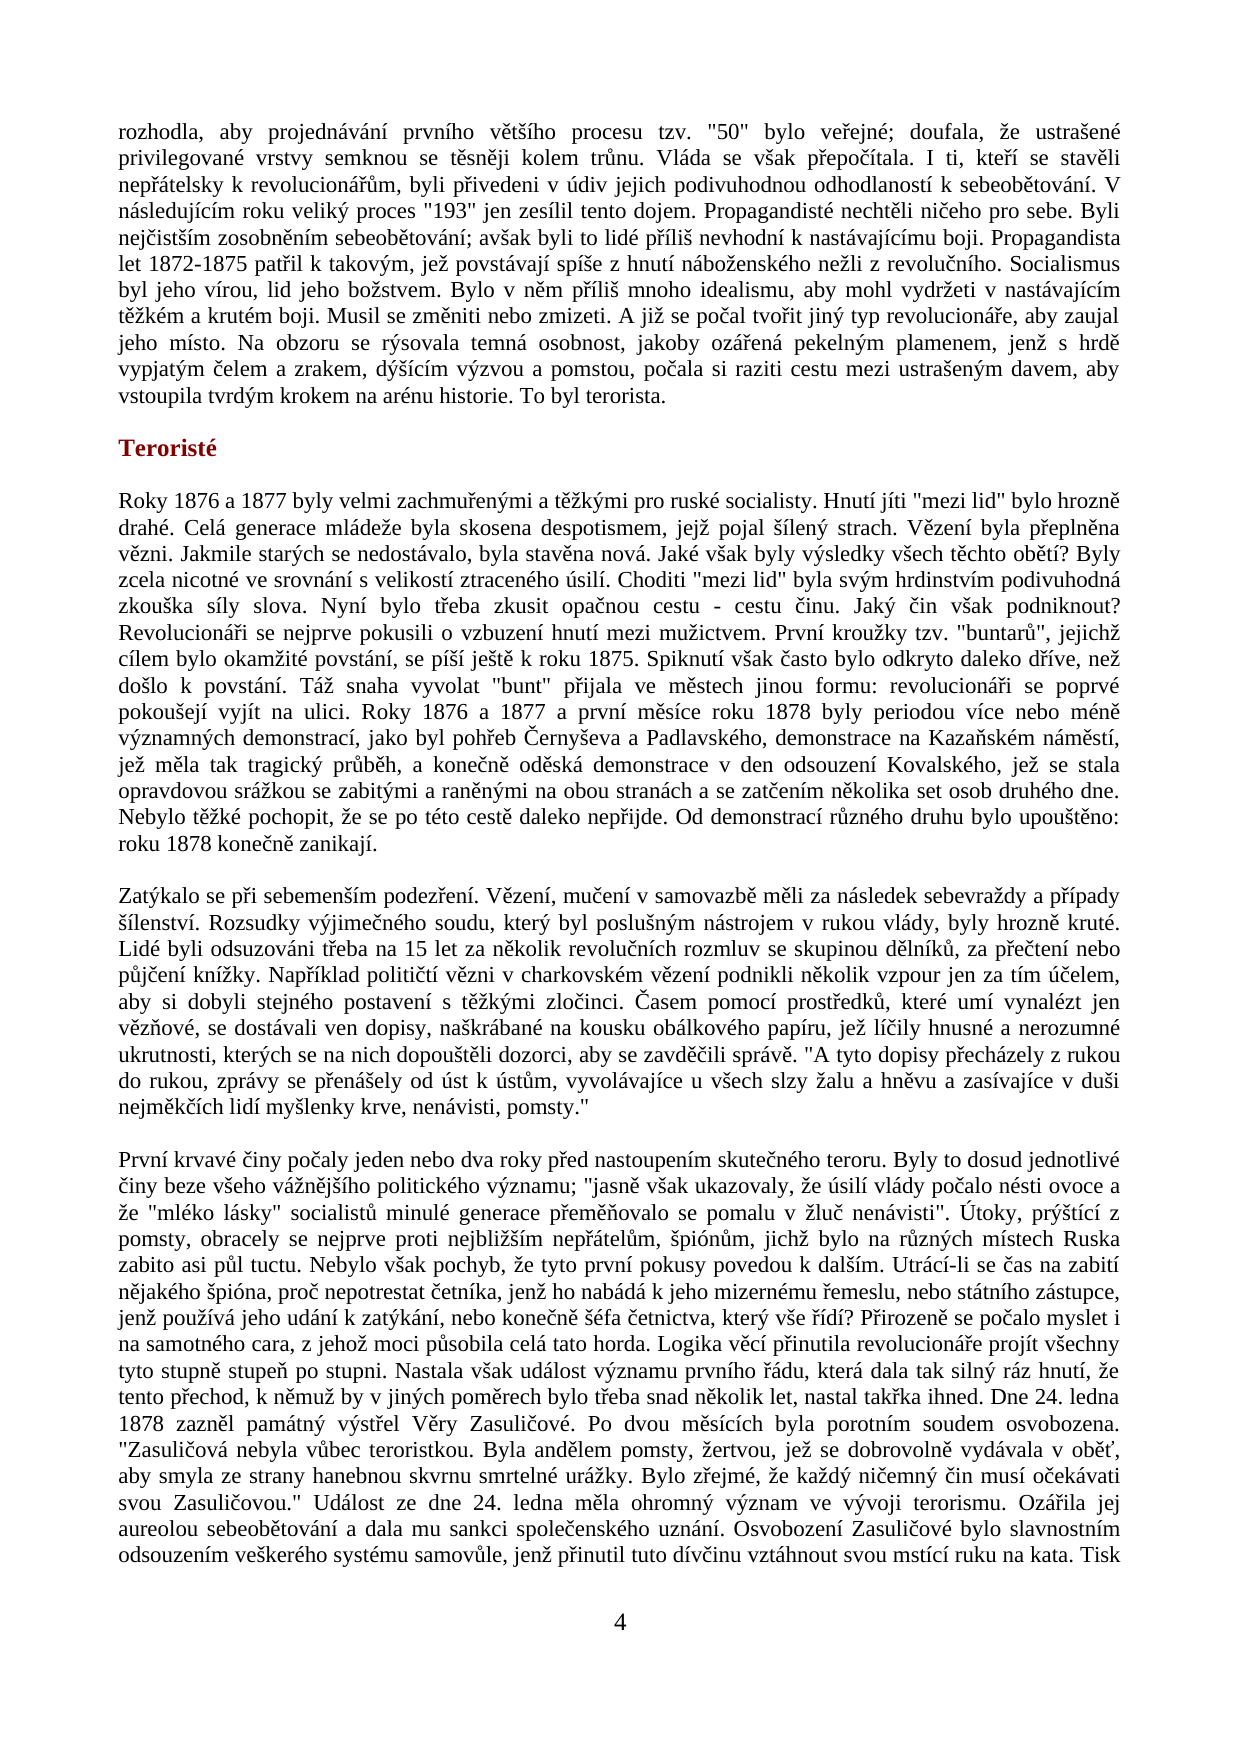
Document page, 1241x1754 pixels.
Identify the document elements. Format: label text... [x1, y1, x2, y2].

text První krvavé činy počaly jeden nebo dva roky před nastoupením skutečného teroru. Byly to dosud jednotlivé činy beze všeho vážnějšího politického významu; "jasně však ukazovaly, že úsilí vlády počalo nésti ovoce a že "mléko lásky" socialistů minulé generace přeměňovalo se pomalu v žluč nenávisti". Útoky, prýštící z pomsty, obracely se nejprve proti nejbližším nepřátelům, špiónům, jichž bylo na různých místech Ruska zabito asi půl tuctu. Nebylo však pochyb, že tyto první pokusy povedou k dalším. Utrácí-li se čas na zabití nějakého špióna, proč nepotrestat četníka, jenž ho nabádá k jeho mizernému řemeslu, nebo státního zástupce, jenž používá jeho udání k zatýkání, nebo konečně šéfa četnictva, který vše řídí? Přirozeně se počalo myslet i na samotného cara, z jehož moci působila celá tato horda. Logika věcí přinutila revolucionáře projít všechny tyto stupně stupeň po stupni. Nastala však událost významu prvního řádu, která dala tak silný ráz hnutí, že tento přechod, k němuž by v jiných poměrech bylo třeba snad několik let, nastal takřka ihned. Dne 24. ledna 1878 zazněl památný výstřel Věry Zasuličové. Po dvou měsících byla porotním soudem osvobozena. "Zasuličová nebyla vůbec teroristkou. Byla andělem pomsty, žertvou, jež se dobrovolně vydávala v oběť, aby smyla ze strany hanebnou skvrnu smrtelné urážky. Bylo zřejmé, že každý ničemný čin musí očekávati svou Zasuličovou." Událost ze dne 24. ledna měla ohromný význam ve vývoji terorismu. Ozářila jej aureolou sebeobětování a dala mu sankci společenského uznání. Osvobození Zasuličové bylo slavnostním odsouzením veškerého systému samovůle, jenž přinutil tuto dívčinu vztáhnout svou mstící ruku na kata. Tisk [118, 1146, 1122, 1568]
text Teroristé [118, 408, 1122, 462]
text rozhodla, aby projednávání prvního většího procesu tzv. "50" bylo veřejné; doufala, že ustrašené privilegované vrstvy semknou se těsněji kolem trůnu. Vláda se však přepočítala. I ti, kteří se stavěli nepřátelsky k revolucionářům, byli přivedeni v údiv jejich podivuhodnou odhodlaností k sebeobětování. V následujícím roku veliký proces "193" jen zesílil tento dojem. Propagandisté nechtěli ničeho pro sebe. Byli nejčistším zosobněním sebeobětování; avšak byli to lidé příliš nevhodní k nastávajícímu boji. Propagandista let 1872-1875 patřil k takovým, jež povstávají spíše z hnutí náboženského nežli z revolučního. Socialismus byl jeho vírou, lid jeho božstvem. Bylo v něm příliš mnoho idealismu, aby mohl vydržeti v nastávajícím těžkém a krutém boji. Musil se změniti nebo zmizeti. A již se počal tvořit jiný typ revolucionáře, aby zaujal jeho místo. Na obzoru se rýsovala temná osobnost, jakoby ozářená pekelným plamenem, jenž s hrdě vypjatým čelem a zrakem, dýšícím výzvou a pomstou, počala si raziti cestu mezi ustrašeným davem, aby vstoupila tvrdým krokem na arénu historie. To byl terorista. [118, 118, 1122, 408]
text Roky 1876 a 1877 byly velmi zachmuřenými a těžkými pro ruské socialisty. Hnutí jíti "mezi lid" bylo hrozně drahé. Celá generace mládeže byla skosena despotismem, jejž pojal šílený strach. Vězení byla přeplněna vězni. Jakmile starých se nedostávalo, byla stavěna nová. Jaké však byly výsledky všech těchto obětí? Byly zcela nicotné ve srovnání s velikostí ztraceného úsilí. Choditi "mezi lid" byla svým hrdinstvím podivuhodná zkouška síly slova. Nyní bylo třeba zkusit opačnou cestu - cestu činu. Jaký čin však podniknout? Revolucionáři se nejprve pokusili o vzbuzení hnutí mezi mužictvem. První kroužky tzv. "buntarů", jejichž cílem bylo okamžité povstání, se píší ještě k roku 1875. Spiknutí však často bylo odkryto daleko dříve, než došlo k povstání. Táž snaha vyvolat "bunt" přijala ve městech jinou formu: revolucionáři se poprvé pokoušejí vyjít na ulici. Roky 1876 a 1877 a první měsíce roku 1878 byly periodou více nebo méně významných demonstrací, jako byl pohřeb Černyševa a Padlavského, demonstrace na Kazaňském náměstí, jež měla tak tragický průběh, a konečně oděská demonstrace v den odsouzení Kovalského, jež se stala opravdovou srážkou se zabitými a raněnými na obou stranách a se zatčením několika set osob druhého dne. Nebylo těžké pochopit, že se po této cestě daleko nepřijde. Od demonstrací různého druhu bylo upouštěno: roku 1878 konečně zanikají. [118, 462, 1122, 856]
text Zatýkalo se při sebemenším podezření. Vězení, mučení v samovazbě měli za následek sebevraždy a případy šílenství. Rozsudky výjimečného soudu, který byl poslušným nástrojem v rukou vlády, byly hrozně kruté. Lidé byli odsuzováni třeba na 15 let za několik revolučních rozmluv se skupinou dělníků, za přečtení nebo půjčení knížky. Například političtí vězni v charkovském vězení podnikli několik vzpour jen za tím účelem, aby si dobyli stejného postavení s těžkými zločinci. Časem pomocí prostředků, které umí vynalézt jen vězňové, se dostávali ven dopisy, naškrábané na kousku obálkového papíru, jež líčily hnusné a nerozumné ukrutnosti, kterých se na nich dopouštěli dozorci, aby se zavděčili správě. "A tyto dopisy přecházely z rukou do rukou, zprávy se přenášely od úst k ústům, vyvolávajíce u všech slzy žalu a hněvu a zasívajíce v duši nejměkčích lidí myšlenky krve, nenávisti, pomsty." [118, 882, 1122, 1120]
